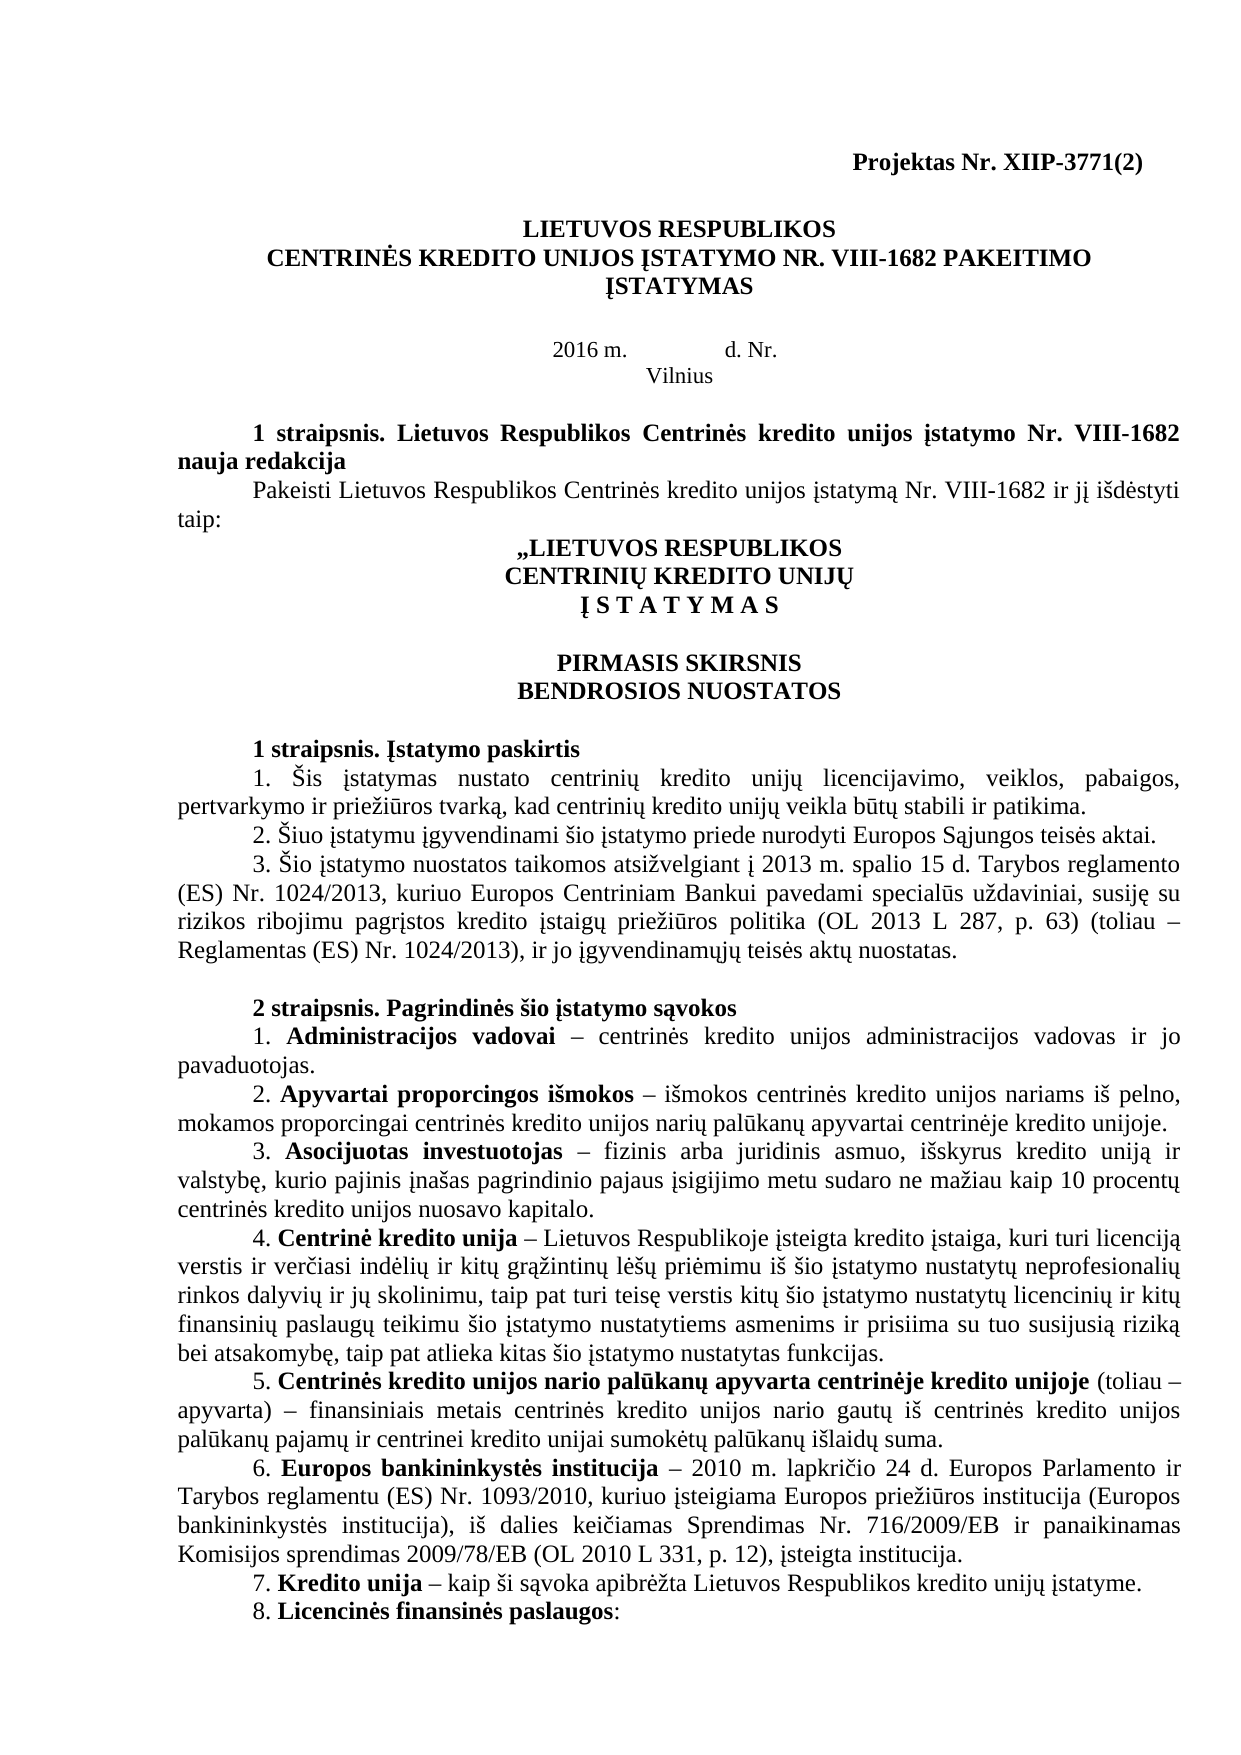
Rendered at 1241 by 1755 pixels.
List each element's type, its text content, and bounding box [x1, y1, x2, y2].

text 1 straipsnis. Lietuvos Respublikos Centrinės kredito unijos įstatymo Nr. VIII-1682 nauja redakcija [177, 418, 1181, 475]
text 5. Centrinės kredito unijos nario palūkanų apyvarta centrinėje kredito unijoje (toliau – apyvarta) – finansiniais metais centrinės kredito unijos nario gautų iš centrinės kredito unijos palūkanų pajamų ir centrinei kredito unijai sumokėtų palūkanų išlaidų suma. [177, 1366, 1181, 1453]
text 8. Licencinės finansinės paslaugos: [177, 1596, 1181, 1625]
text 1. Šis įstatymas nustato centrinių kredito unijų licencijavimo, veiklos, pabaigos, pertvarkymo ir priežiūros tvarką, kad centrinių kredito unijų veikla būtų stabili ir patikima. [177, 763, 1181, 820]
text Projektas Nr. XIIP-3771(2) [852, 147, 1181, 176]
text ĮSTATYMAS [177, 271, 1181, 300]
text 4. Centrinė kredito unija – Lietuvos Respublikoje įsteigta kredito įstaiga, kuri turi licenciją verstis ir verčiasi indėlių ir kitų grąžintinų lėšų priėmimu iš šio įstatymo nustatytų neprofesionalių rinkos dalyvių ir jų skolinimu, taip pat turi teisę verstis kitų šio įstatymo nustatytų licencinių ir kitų finansinių paslaugų teikimu šio įstatymo nustatytiems asmenims ir prisiima su tuo susijusią riziką bei atsakomybę, taip pat atlieka kitas šio įstatymo nustatytas funkcijas. [177, 1223, 1181, 1366]
text 2016 m. d. Nr. Vilnius [177, 336, 1181, 389]
text 1 straipsnis. Įstatymo paskirtis [177, 734, 1181, 763]
text CENTRINĖS KREDITO UNIJOS ĮSTATYMO NR. VIII-1682 PAKEITIMO [177, 243, 1181, 271]
text LIETUVOS RESPUBLIKOS [177, 214, 1181, 243]
text BENDROSIOS NUOSTATOS [177, 676, 1181, 705]
text 1. Administracijos vadovai – centrinės kredito unijos administracijos vadovas ir jo pavaduotojas. [177, 1021, 1181, 1079]
text 6. Europos bankininkystės institucija – 2010 m. lapkričio 24 d. Europos Parlamento ir Tarybos reglamentu (ES) Nr. 1093/2010, kuriuo įsteigiama Europos priežiūros institucija (Europos bankininkystės institucija), iš dalies keičiamas Sprendimas Nr. 716/2009/EB ir panaikinamas Komisijos sprendimas 2009/78/EB (OL 2010 L 331, p. 12), įsteigta institucija. [177, 1453, 1181, 1568]
text CENTRINIŲ KREDITO UNIJŲ [177, 561, 1181, 590]
text 3. Asocijuotas investuotojas – fizinis arba juridinis asmuo, išskyrus kredito uniją ir valstybę, kurio pajinis įnašas pagrindinio pajaus įsigijimo metu sudaro ne mažiau kaip 10 procentų centrinės kredito unijos nuosavo kapitalo. [177, 1136, 1181, 1223]
text 3. Šio įstatymo nuostatos taikomos atsižvelgiant į 2013 m. spalio 15 d. Tarybos reglamento (ES) Nr. 1024/2013, kuriuo Europos Centriniam Bankui pavedami specialūs uždaviniai, susiję su rizikos ribojimu pagrįstos kredito įstaigų priežiūros politika (OL 2013 L 287, p. 63) (toliau – Reglamentas (ES) Nr. 1024/2013), ir jo įgyvendinamųjų teisės aktų nuostatas. [177, 849, 1181, 964]
text 2. Šiuo įstatymu įgyvendinami šio įstatymo priede nurodyti Europos Sąjungos teisės aktai. [177, 820, 1181, 849]
text „LIETUVOS RESPUBLIKOS [177, 533, 1181, 561]
text 2 straipsnis. Pagrindinės šio įstatymo sąvokos [177, 993, 1181, 1021]
text ĮSTATYMAS [177, 590, 1181, 619]
text PIRMASIS SKIRSNIS [177, 648, 1181, 676]
text 2. Apyvartai proporcingos išmokos – išmokos centrinės kredito unijos nariams iš pelno, mokamos proporcingai centrinės kredito unijos narių palūkanų apyvartai centrinėje kredito unijoje. [177, 1079, 1181, 1136]
text Pakeisti Lietuvos Respublikos Centrinės kredito unijos įstatymą Nr. VIII-1682 ir jį išdėstyti taip: [177, 475, 1181, 533]
text 7. Kredito unija – kaip ši sąvoka apibrėžta Lietuvos Respublikos kredito unijų įstatyme. [177, 1568, 1181, 1596]
